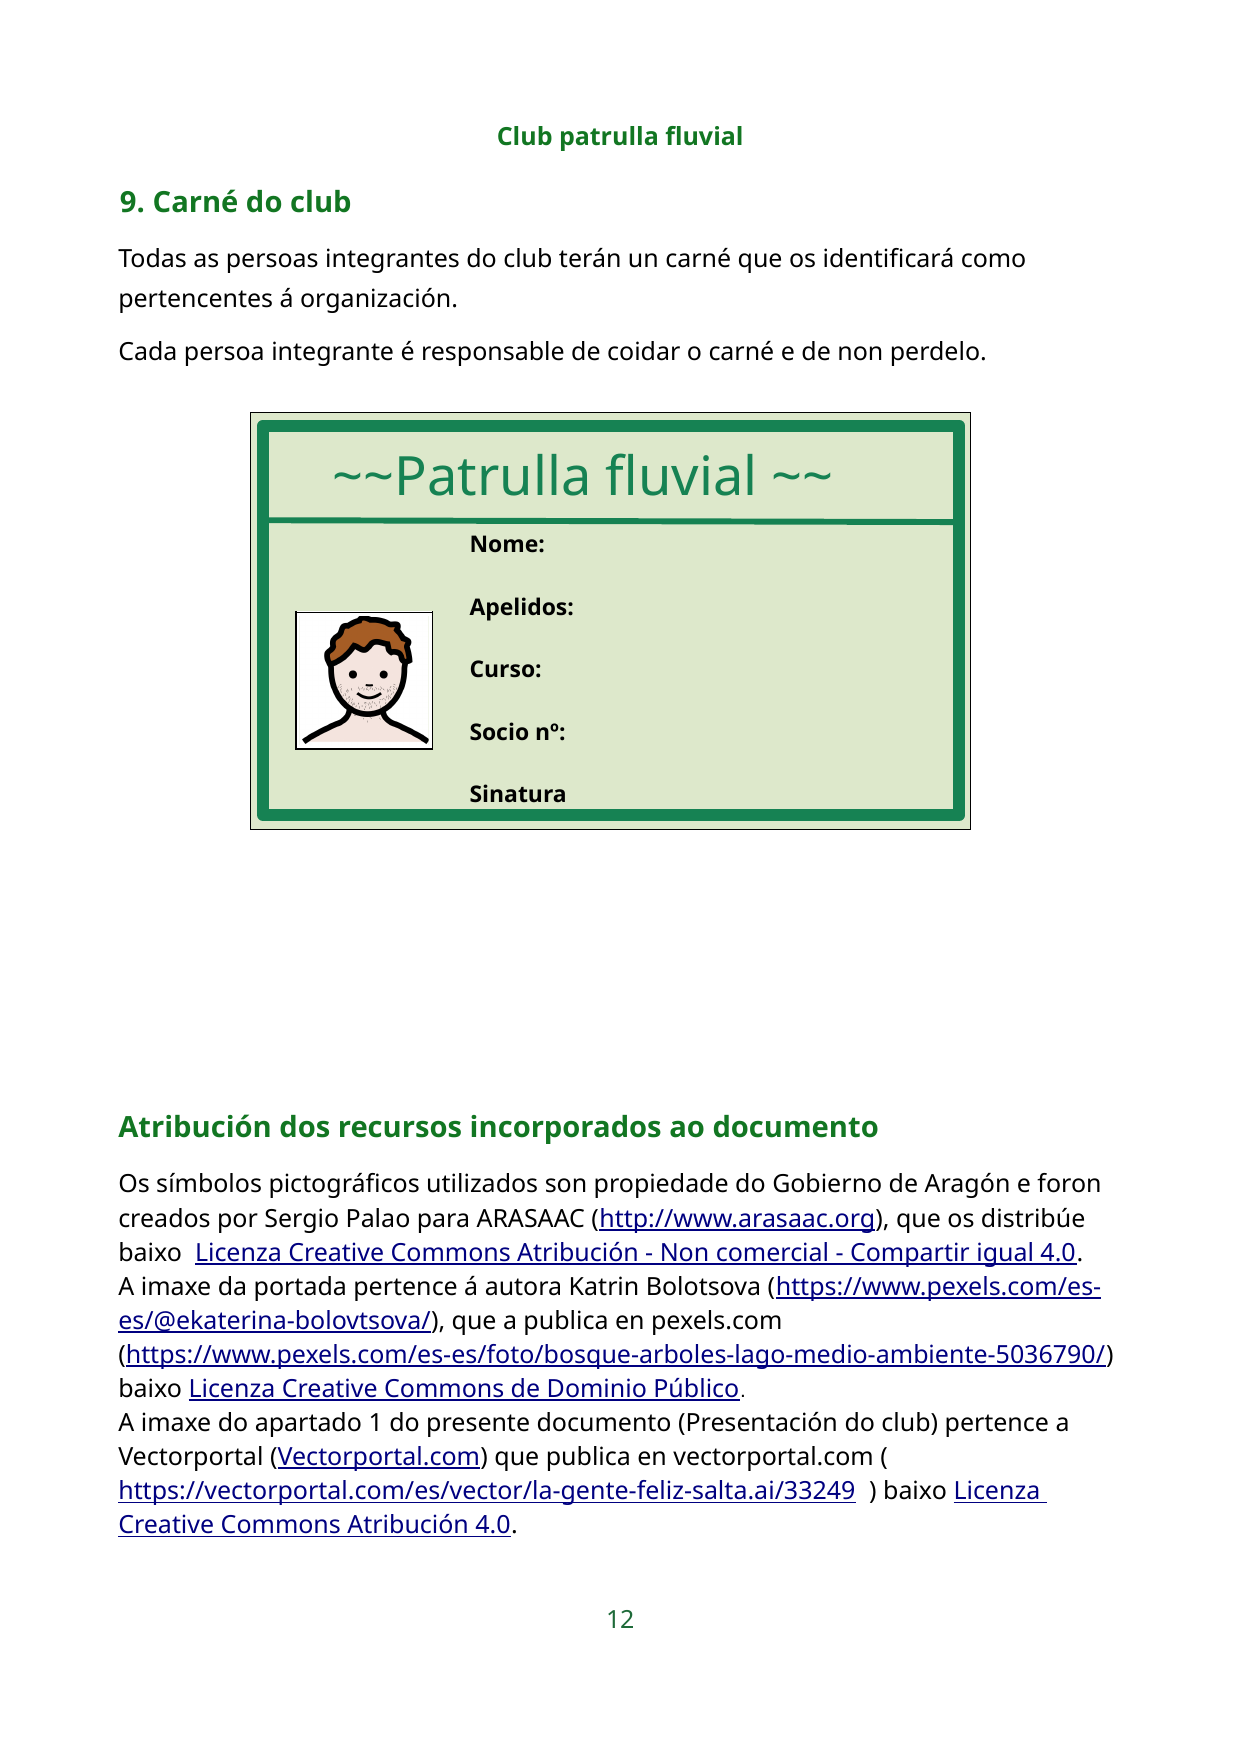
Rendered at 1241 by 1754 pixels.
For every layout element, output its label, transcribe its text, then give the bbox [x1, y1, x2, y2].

subtitle Carné do club [112, 182, 1122, 221]
text Todas as persoas integrantes do club terán un carné que os identificará como pertencentes á organización. [118, 241, 1122, 314]
text A imaxe da portada pertence á autora Katrin Bolotsova (https://www.pexels.com/es-es/@ekaterina-bolovtsova/), que a publica en pexels.com (https://www.pexels.com/es-es/foto/bosque-arboles-lago-medio-ambiente-5036790/) baixo Licenza Creative Commons de Dominio Público. [118, 1268, 1122, 1404]
text Os símbolos pictográficos utilizados son propiedade do Gobierno de Aragón e foron creados por Sergio Palao para ARASAAC (http://www.arasaac.org), que os distribúe baixo Licenza Creative Commons Atribución - Non comercial - Compartir igual 4.0. [118, 1166, 1122, 1268]
text Atribución dos recursos incorporados ao documento [118, 1106, 1122, 1146]
text Cada persoa integrante é responsable de coidar o carné e de non perdelo. [118, 334, 1122, 368]
picture [299, 616, 429, 746]
text A imaxe do apartado 1 do presente documento (Presentación do club) pertence a Vectorportal (Vectorportal.com) que publica en vectorportal.com ( https://vectorportal.com/es/vector/la-gente-feliz-salta.ai/33249 ) baixo Licenza Creative Commons Atribución 4.0. [118, 1404, 1122, 1541]
